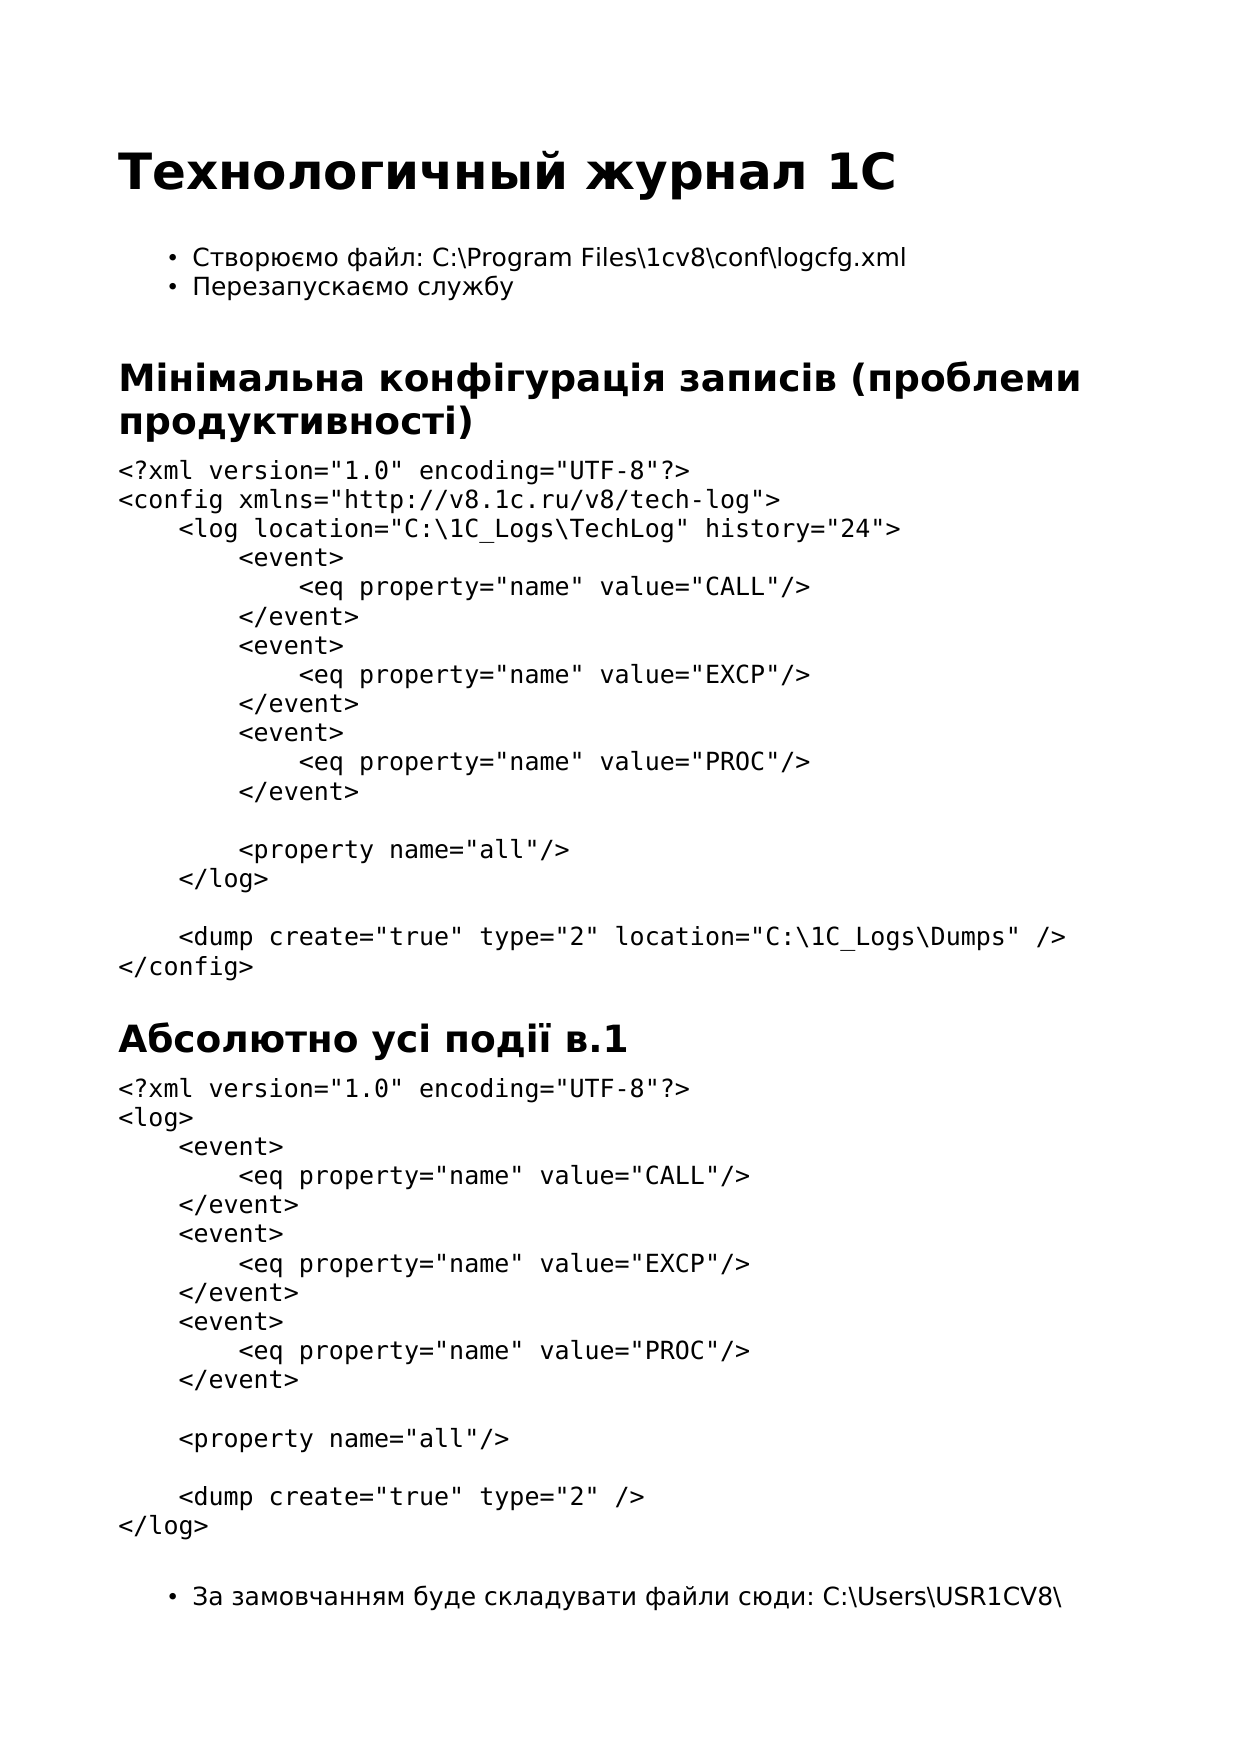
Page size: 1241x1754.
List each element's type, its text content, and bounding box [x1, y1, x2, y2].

list За замовчанням буде складувати файли сюди: C:\Users\USR1CV8\ [177, 1582, 1122, 1611]
list Перезапускаємо службу [177, 272, 1122, 302]
subtitle Технологичный журнал 1С [118, 143, 1122, 201]
text <?xml version="1.0" encoding="UTF-8"?> <log> <event> <eq property="name" value="CALL"/> </event> <event> <eq property="name" value="EXCP"/> </event> <event> <eq property="name" value="PROC"/> </event> <property name="all"/> <dump create="true" type="2" /> </log> [118, 1074, 1122, 1541]
list Створюємо файл: C:\Program Files\1cv8\conf\logcfg.xml [177, 243, 1122, 272]
text <?xml version="1.0" encoding="UTF-8"?> <config xmlns="http://v8.1c.ru/v8/tech-log"> <log location="C:\1C_Logs\TechLog" history="24"> <event> <eq property="name" value="CALL"/> </event> <event> <eq property="name" value="EXCP"/> </event> <event> <eq property="name" value="PROC"/> </event> <property name="all"/> </log> <dump create="true" type="2" location="C:\1C_Logs\Dumps" /> </config> [118, 456, 1122, 981]
subtitle Абсолютно усі події в.1 [118, 1018, 1122, 1061]
subtitle Мінімальна конфігурація записів (проблеми продуктивності) [118, 356, 1122, 443]
